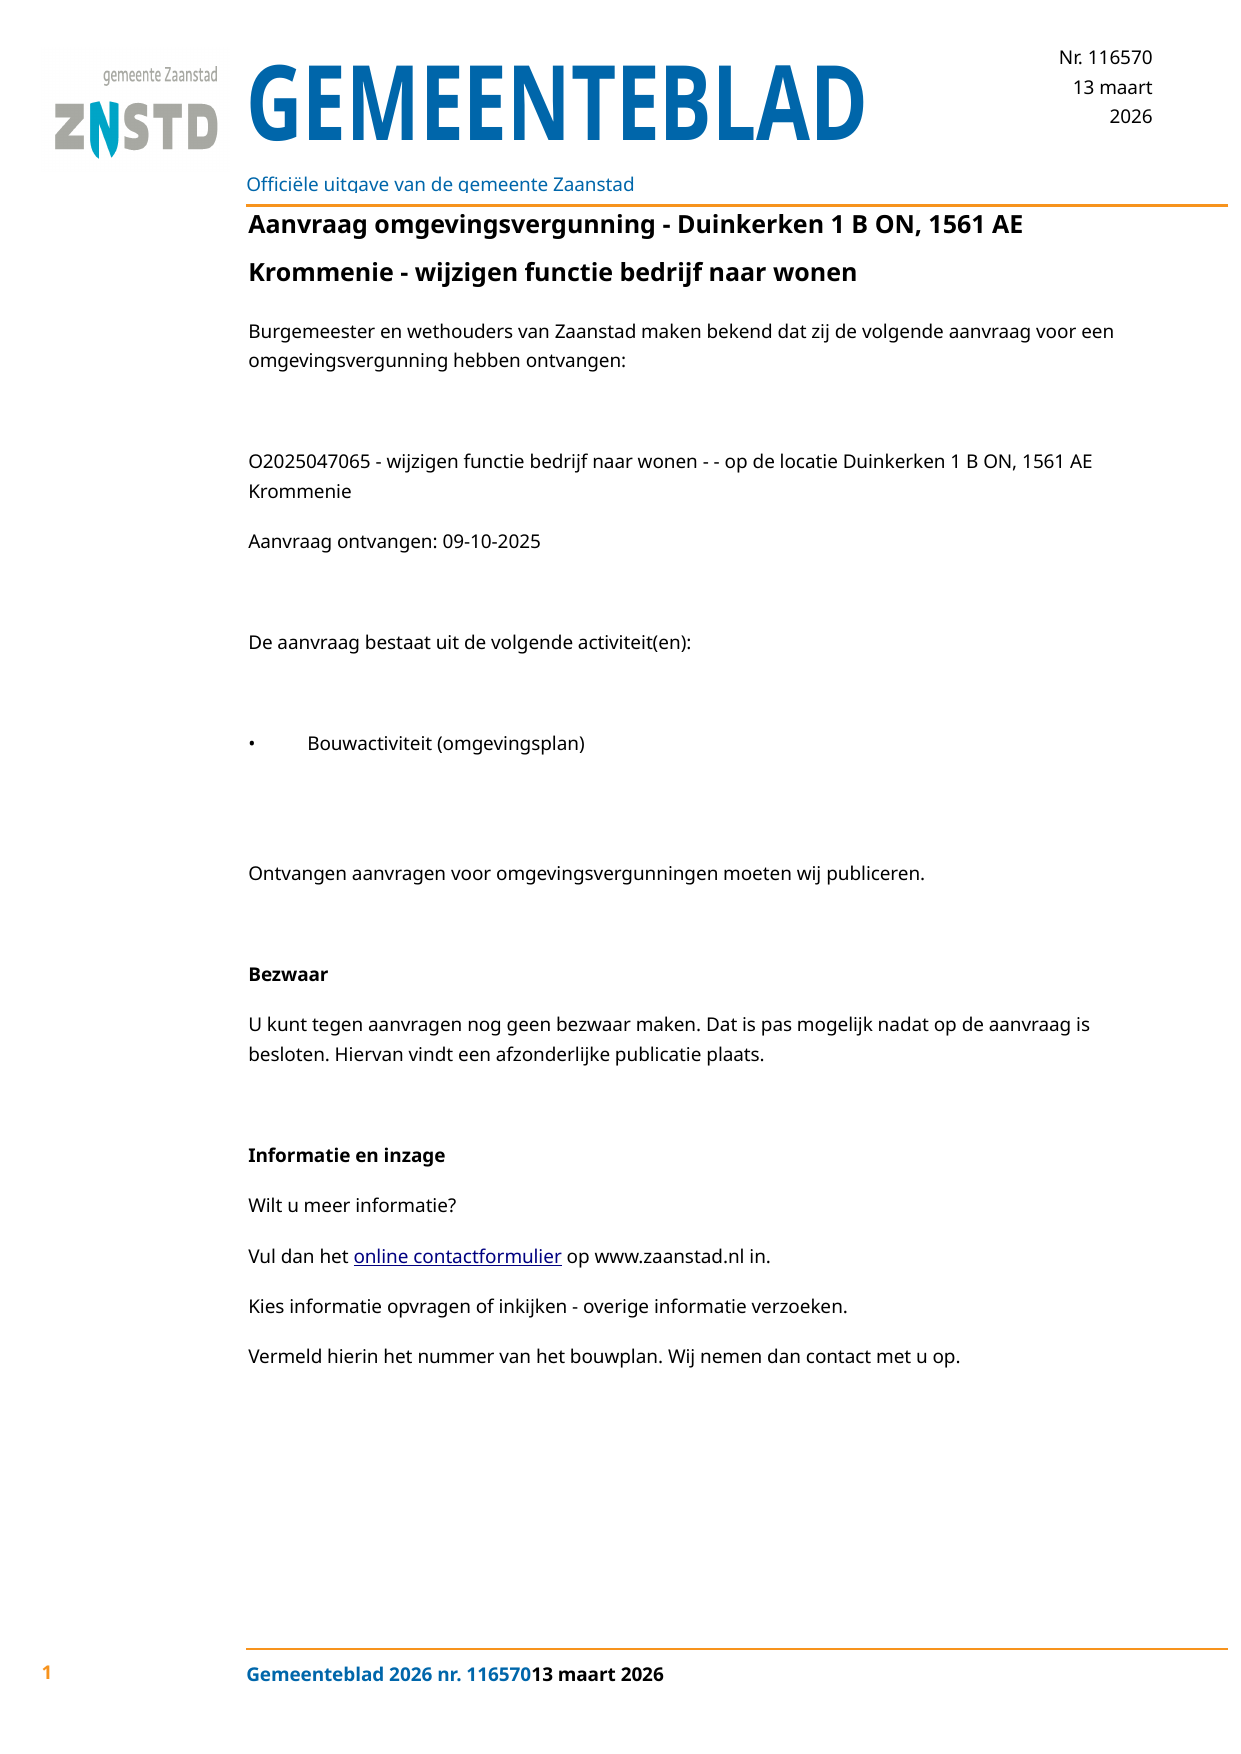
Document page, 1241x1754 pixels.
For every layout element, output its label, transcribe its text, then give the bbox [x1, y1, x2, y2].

text Aanvraag ontvangen: 09-10-2025 [248, 528, 1152, 554]
text Vermeld hierin het nummer van het bouwplan. Wij nemen dan contact met u op. [248, 1344, 1152, 1369]
text Wilt u meer informatie? [248, 1192, 1152, 1218]
list Bouwactiviteit (omgevingsplan) [248, 730, 1152, 756]
text Aanvraag omgevingsvergunning - Duinkerken 1 B ON, 1561 AE Krommenie - wijzigen functie bedrijf naar wonen [248, 207, 1152, 288]
text Kies informatie opvragen of inkijken - overige informatie verzoeken. [248, 1293, 1152, 1319]
text U kunt tegen aanvragen nog geen bezwaar maken. Dat is pas mogelijk nadat op de aanvraag is besloten. Hiervan vindt een afzonderlijke publicatie plaats. [248, 1012, 1152, 1067]
text Vul dan het online contactformulier op www.zaanstad.nl in. [248, 1243, 1152, 1269]
text Bezwaar [248, 961, 1152, 987]
text De aanvraag bestaat uit de volgende activiteit(en): [248, 629, 1152, 655]
picture [41, 47, 231, 172]
text Informatie en inzage [248, 1142, 1152, 1168]
text Ontvangen aanvragen voor omgevingsvergunningen moeten wij publiceren. [248, 860, 1152, 886]
text O2025047065 - wijzigen functie bedrijf naar wonen - - op de locatie Duinkerken 1 B ON, 1561 AE Krommenie [248, 448, 1152, 504]
text Burgemeester en wethouders van Zaanstad maken bekend dat zij de volgende aanvraag voor een omgevingsvergunning hebben ontvangen: [248, 318, 1152, 373]
